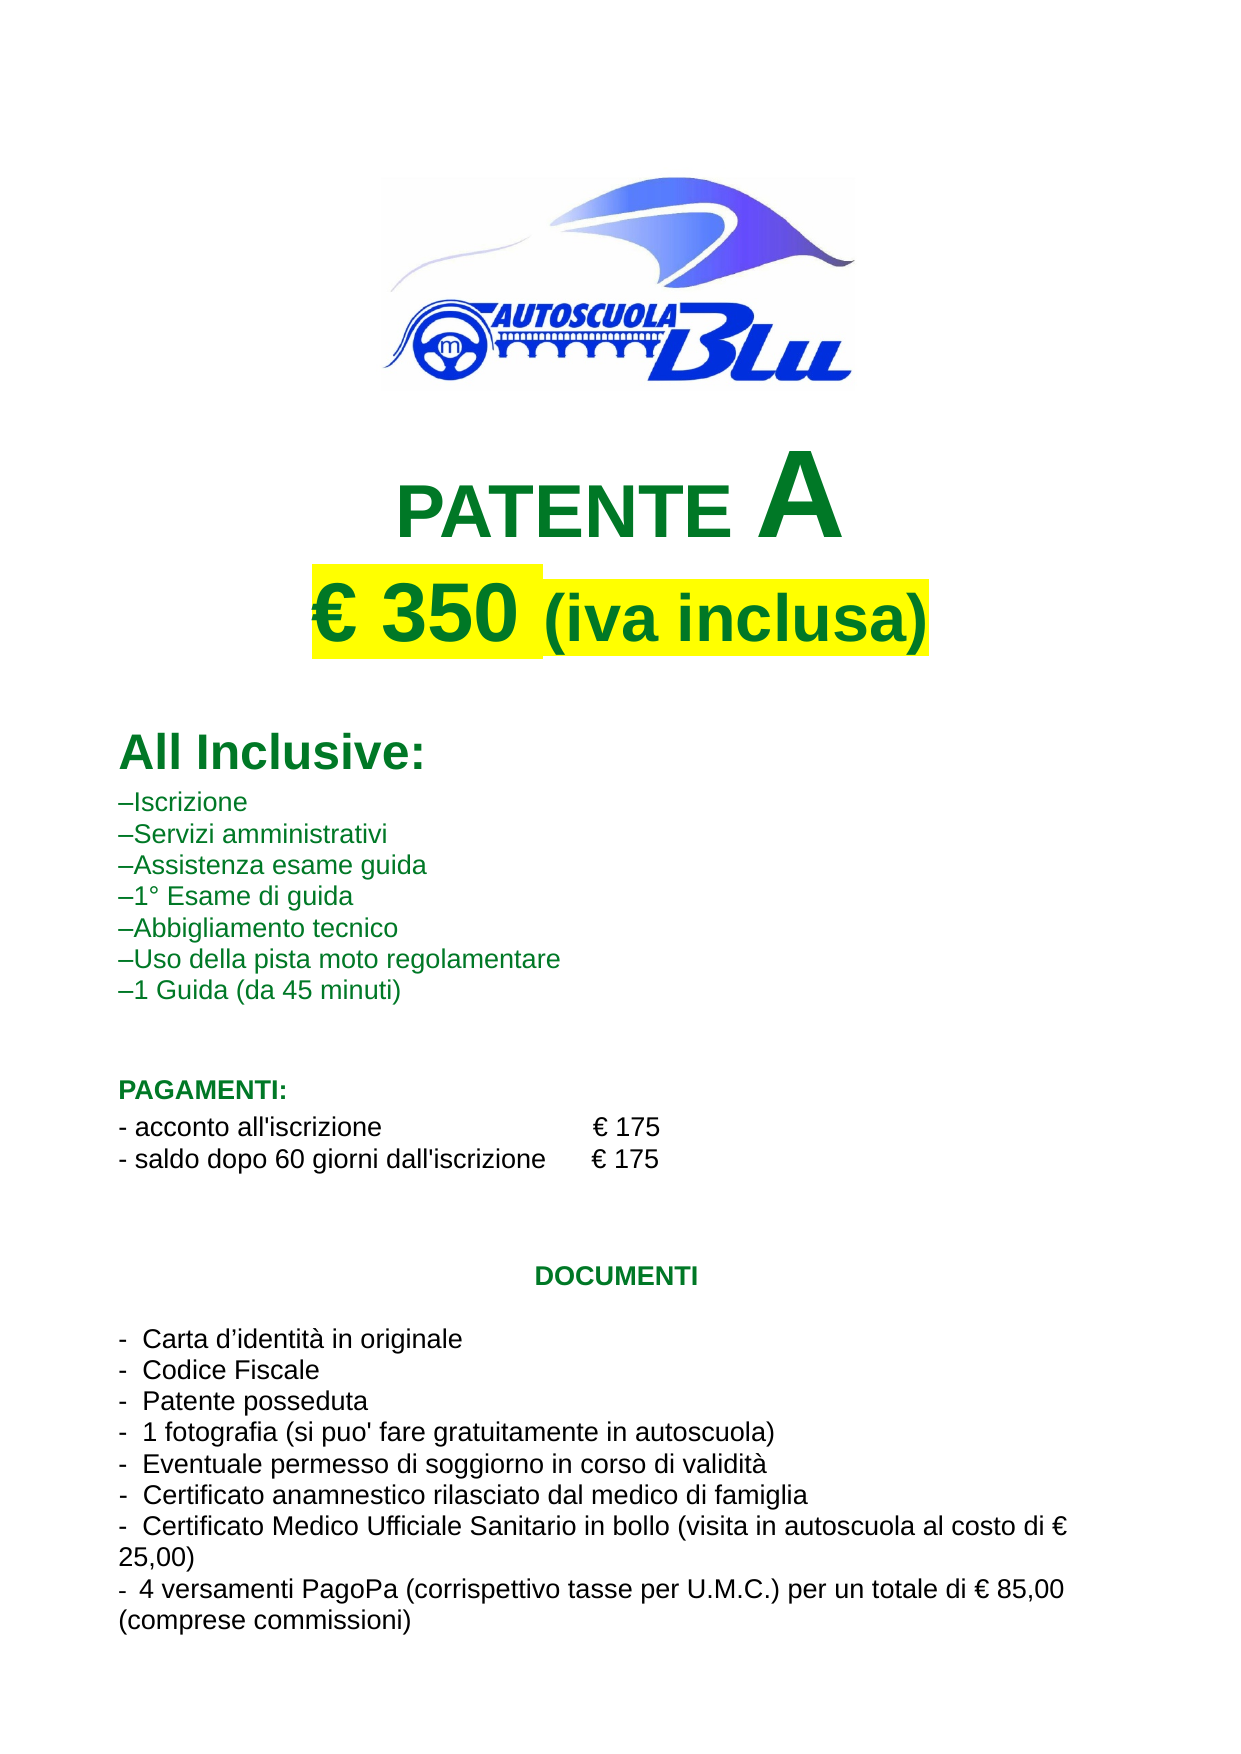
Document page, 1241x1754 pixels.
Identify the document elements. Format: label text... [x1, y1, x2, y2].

text PAGAMENTI: [118, 1074, 1122, 1105]
text - Carta d’identità in originale [118, 1323, 1122, 1354]
text - saldo dopo 60 giorni dall'iscrizione € 175 [118, 1143, 1122, 1174]
text - Patente posseduta [118, 1385, 1122, 1416]
text - Certificato Medico Ufficiale Sanitario in bollo (visita in autoscuola al costo di € 25,00) [118, 1510, 1122, 1573]
text - 4 versamenti PagoPa (corrispettivo tasse per U.M.C.) per un totale di € 85,00 (comprese commissioni) [118, 1573, 1122, 1635]
text - Codice Fiscale [118, 1354, 1122, 1385]
list 1° Esame di guida [118, 880, 1122, 912]
list Abbigliamento tecnico [118, 912, 1122, 943]
text - 1 fotografia (si puo' fare gratuitamente in autoscuola) [118, 1416, 1122, 1448]
list Servizi amministrativi [118, 818, 1122, 849]
text DOCUMENTI [118, 1260, 1122, 1291]
picture [376, 167, 858, 391]
text € 350 (iva inclusa) [118, 563, 1122, 659]
text - Eventuale permesso di soggiorno in corso di validità [118, 1448, 1122, 1479]
list 1 Guida (da 45 minuti) [118, 974, 1122, 1006]
text - acconto all'iscrizione € 175 [118, 1111, 1122, 1143]
list Assistenza esame guida [118, 849, 1122, 880]
text - Certificato anamnestico rilasciato dal medico di famiglia [88, 1479, 1122, 1510]
text PATENTE A [118, 420, 1122, 563]
list Iscrizione [118, 786, 1122, 818]
text All Inclusive: [118, 723, 1122, 780]
list Uso della pista moto regolamentare [118, 943, 1122, 974]
